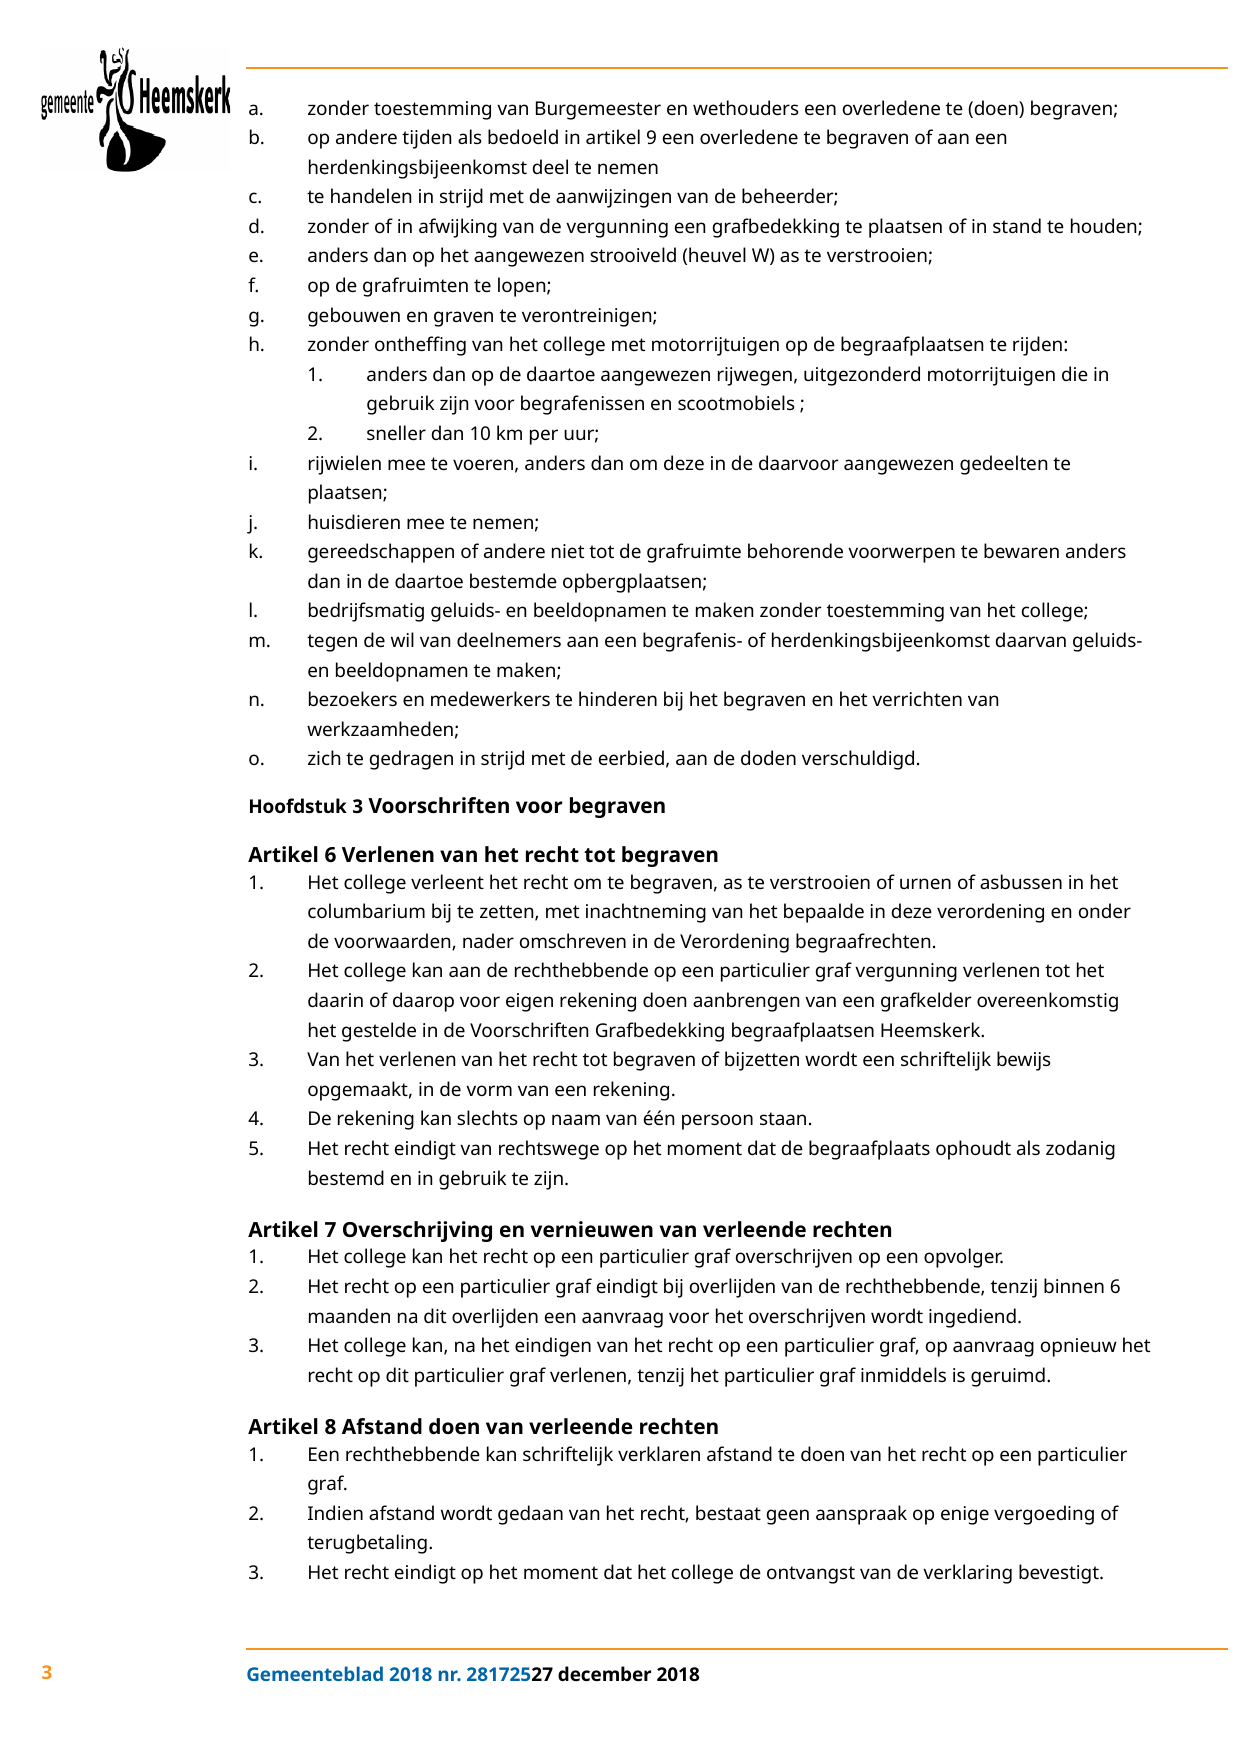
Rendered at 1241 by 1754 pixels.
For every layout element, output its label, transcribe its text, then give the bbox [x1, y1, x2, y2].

list op de grafruimten te lopen; [248, 272, 1152, 298]
text Artikel 7 Overschrijving en vernieuwen van verleende rechten [248, 1215, 1152, 1244]
list Indien afstand wordt gedaan van het recht, bestaat geen aanspraak op enige vergoeding of terugbetaling. [248, 1500, 1152, 1555]
list zich te gedragen in strijd met de eerbied, aan de doden verschuldigd. [248, 746, 1152, 771]
list op andere tijden als bedoeld in artikel 9 een overledene te begraven of aan een herdenkingsbijeenkomst deel te nemen [248, 124, 1152, 180]
list bedrijfsmatig geluids- en beeldopnamen te maken zonder toestemming van het college; [248, 598, 1152, 623]
list huisdieren mee te nemen; [248, 509, 1152, 535]
list Het recht eindigt op het moment dat het college de ontvangst van de verklaring bevestigt. [248, 1559, 1152, 1585]
text Hoofdstuk 3 Voorschriften voor begraven [248, 791, 1152, 820]
list rijwielen mee te voeren, anders dan om deze in de daarvoor aangewezen gedeelten te plaatsen; [248, 450, 1152, 505]
list Van het verlenen van het recht tot begraven of bijzetten wordt een schriftelijk bewijs opgemaakt, in de vorm van een rekening. [248, 1046, 1152, 1102]
list anders dan op het aangewezen strooiveld (heuvel W) as te verstrooien; [248, 243, 1152, 268]
list De rekening kan slechts op naam van één persoon staan. [248, 1106, 1152, 1131]
list zonder of in afwijking van de vergunning een grafbedekking te plaatsen of in stand te houden; [248, 213, 1152, 239]
list Het college kan, na het eindigen van het recht op een particulier graf, op aanvraag opnieuw het recht op dit particulier graf verlenen, tenzij het particulier graf inmiddels is geruimd. [248, 1332, 1152, 1388]
text Artikel 6 Verlenen van het recht tot begraven [248, 841, 1152, 869]
list Het college kan aan de rechthebbende op een particulier graf vergunning verlenen tot het daarin of daarop voor eigen rekening doen aanbrengen van een grafkelder overeenkomstig het gestelde in de Voorschriften Grafbedekking begraafplaatsen Heemskerk. [248, 958, 1152, 1043]
list bezoekers en medewerkers te hinderen bij het begraven en het verrichten van werkzaamheden; [248, 686, 1152, 742]
list Het college verleent het recht om te begraven, as te verstrooien of urnen of asbussen in het columbarium bij te zetten, met inachtneming van het bepaalde in deze verordening en onder de voorwaarden, nader omschreven in de Verordening begraafrechten. [248, 869, 1152, 954]
list zonder ontheffing van het college met motorrijtuigen op de begraafplaatsen te rijden: [248, 331, 1152, 357]
picture [41, 47, 231, 172]
list Het college kan het recht op een particulier graf overschrijven op een opvolger. [248, 1244, 1152, 1269]
list gebouwen en graven te verontreinigen; [248, 302, 1152, 328]
list anders dan op de daartoe aangewezen rijwegen, uitgezonderd motorrijtuigen die in gebruik zijn voor begrafenissen en scootmobiels ; [307, 361, 1152, 416]
list Een rechthebbende kan schriftelijk verklaren afstand te doen van het recht op een particulier graf. [248, 1441, 1152, 1496]
list Het recht eindigt van rechtswege op het moment dat de begraafplaats ophoudt als zodanig bestemd en in gebruik te zijn. [248, 1135, 1152, 1191]
list tegen de wil van deelnemers aan een begrafenis- of herdenkingsbijeenkomst daarvan geluids- en beeldopnamen te maken; [248, 627, 1152, 683]
text Artikel 8 Afstand doen van verleende rechten [248, 1412, 1152, 1441]
list zonder toestemming van Burgemeester en wethouders een overledene te (doen) begraven; [248, 95, 1152, 121]
list Het recht op een particulier graf eindigt bij overlijden van de rechthebbende, tenzij binnen 6 maanden na dit overlijden een aanvraag voor het overschrijven wordt ingediend. [248, 1273, 1152, 1328]
list te handelen in strijd met de aanwijzingen van de beheerder; [248, 183, 1152, 209]
list gereedschappen of andere niet tot de grafruimte behorende voorwerpen te bewaren anders dan in de daartoe bestemde opbergplaatsen; [248, 538, 1152, 594]
list sneller dan 10 km per uur; [307, 420, 1152, 446]
